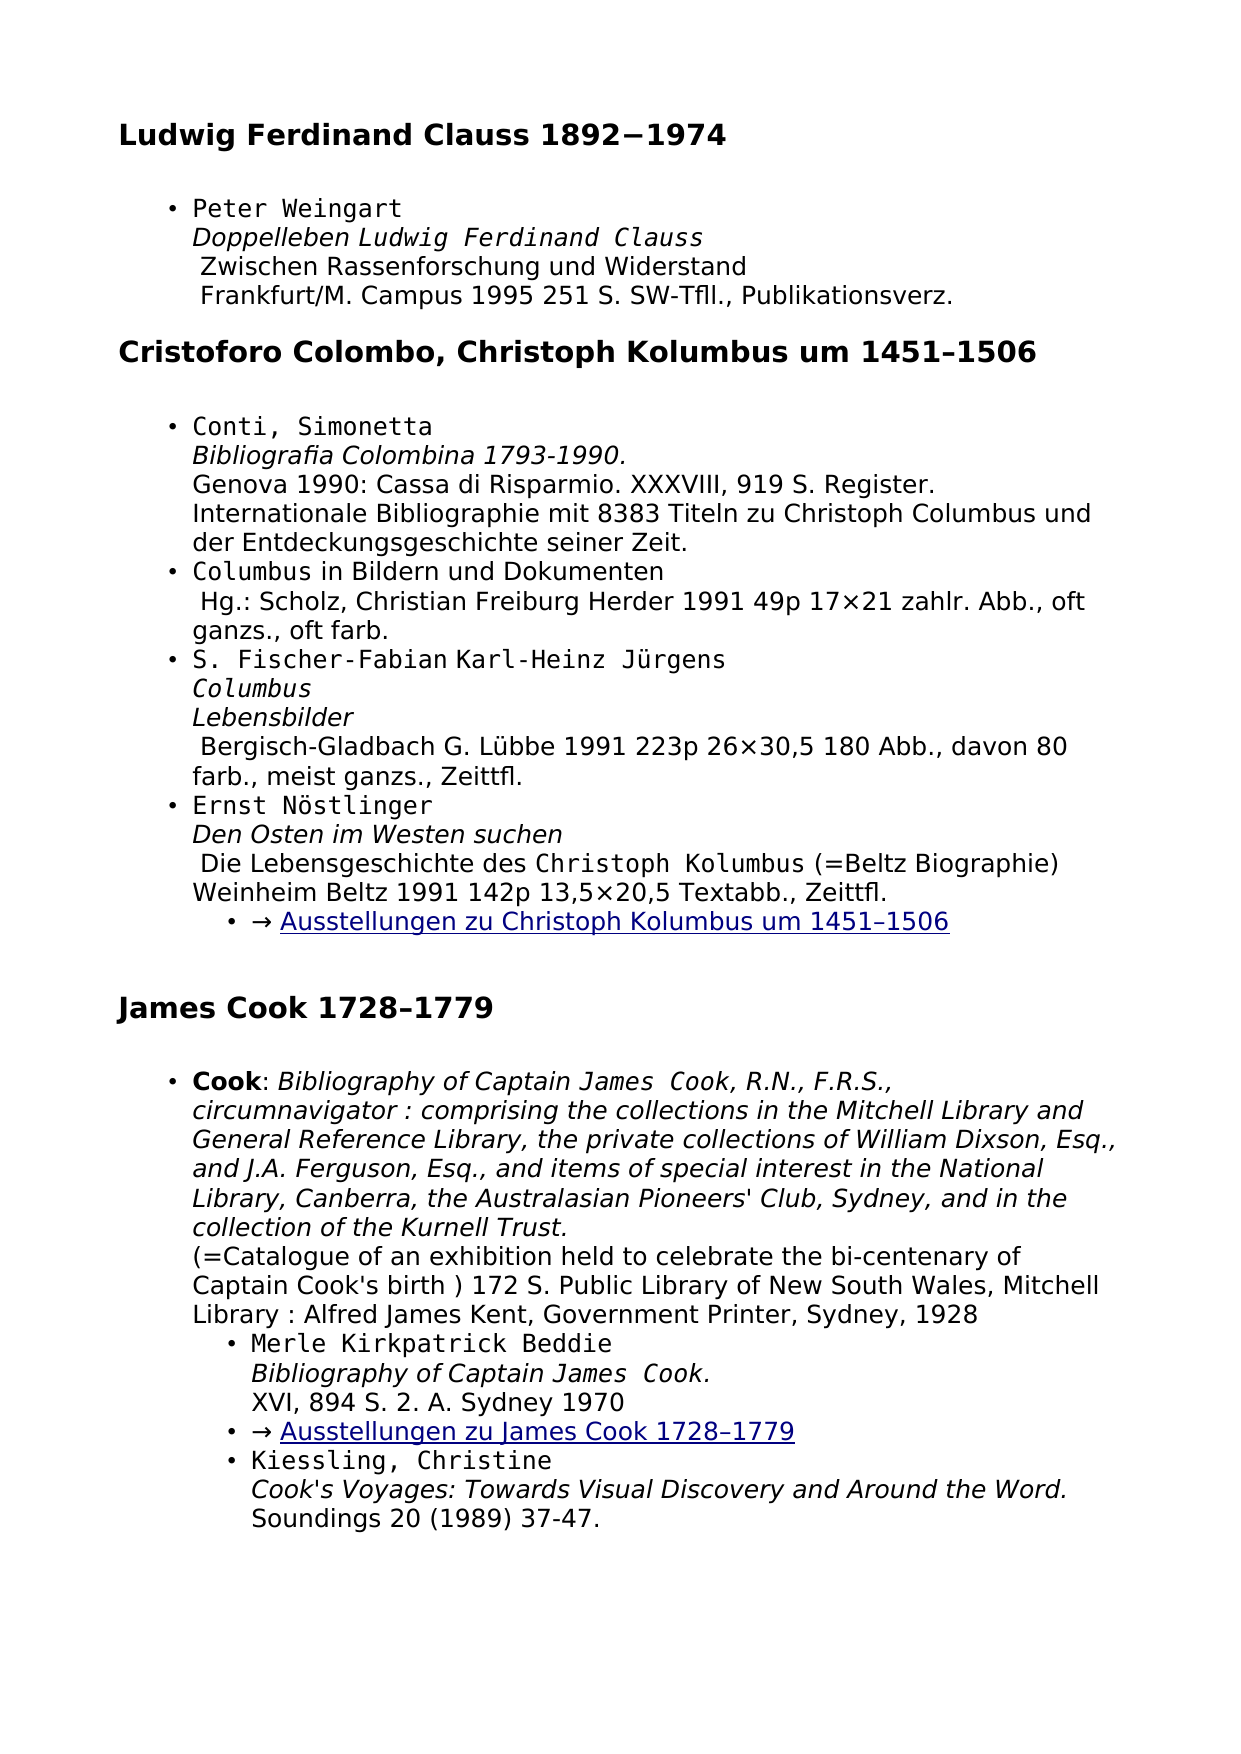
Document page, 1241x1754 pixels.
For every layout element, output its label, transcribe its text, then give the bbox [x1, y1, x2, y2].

list Conti, Simonetta Bibliografia Colombina 1793-1990. Genova 1990: Cassa di Risparmio. XXXVIII, 919 S. Register. Internationale Bibliographie mit 8383 Titeln zu Christoph Columbus und der Entdeckungsgeschichte seiner Zeit. [177, 412, 1122, 557]
subtitle Ludwig Ferdinand Clauss 1892−1974 [118, 118, 1122, 152]
list Kiessling, Christine Cook's Voyages: Towards Visual Discovery and Around the Word. Soundings 20 (1989) 37-47. [236, 1446, 1122, 1534]
list S. Fischer-Fabian Karl-Heinz Jürgens Columbus Lebensbilder Bergisch-Gladbach G. Lübbe 1991 223p 26×30,5 180 Abb., davon 80 farb., meist ganzs., Zeittfl. [177, 645, 1122, 791]
subtitle James Cook 1728–1779 [118, 991, 1122, 1025]
list → Ausstellungen zu James Cook 1728–1779 [236, 1417, 1122, 1446]
list Peter Weingart Doppelleben Ludwig Ferdinand Clauss Zwischen Rassenforschung und Widerstand Frankfurt/M. Campus 1995 251 S. SW-Tfll., Publikationsverz. [177, 194, 1122, 311]
list Cook: Bibliography of Captain James Cook, R.N., F.R.S., circumnavigator : comprising the collections in the Mitchell Library and General Reference Library, the private collections of William Dixson, Esq., and J.A. Ferguson, Esq., and items of special interest in the National Library, Canberra, the Australasian Pioneers' Club, Sydney, and in the collection of the Kurnell Trust. (=Catalogue of an exhibition held to celebrate the bi-centenary of Captain Cook's birth ) 172 S. Public Library of New South Wales, Mitchell Library : Alfred James Kent, Government Printer, Sydney, 1928 [177, 1067, 1122, 1329]
list Ernst Nöstlinger Den Osten im Westen suchen Die Lebensgeschichte des Christoph Kolumbus (=Beltz Biographie) Weinheim Beltz 1991 142p 13,5×20,5 Textabb., Zeittfl. [177, 791, 1122, 907]
list → Ausstellungen zu Christoph Kolumbus um 1451–1506 [236, 907, 1122, 937]
subtitle Cristoforo Colombo, Christoph Kolumbus um 1451–1506 [118, 336, 1122, 370]
list Columbus in Bildern und Dokumenten Hg.: Scholz, Christian Freiburg Herder 1991 49p 17×21 zahlr. Abb., oft ganzs., oft farb. [177, 557, 1122, 645]
list Merle Kirkpatrick Beddie Bibliography of Captain James Cook. XVI, 894 S. 2. A. Sydney 1970 [236, 1329, 1122, 1417]
